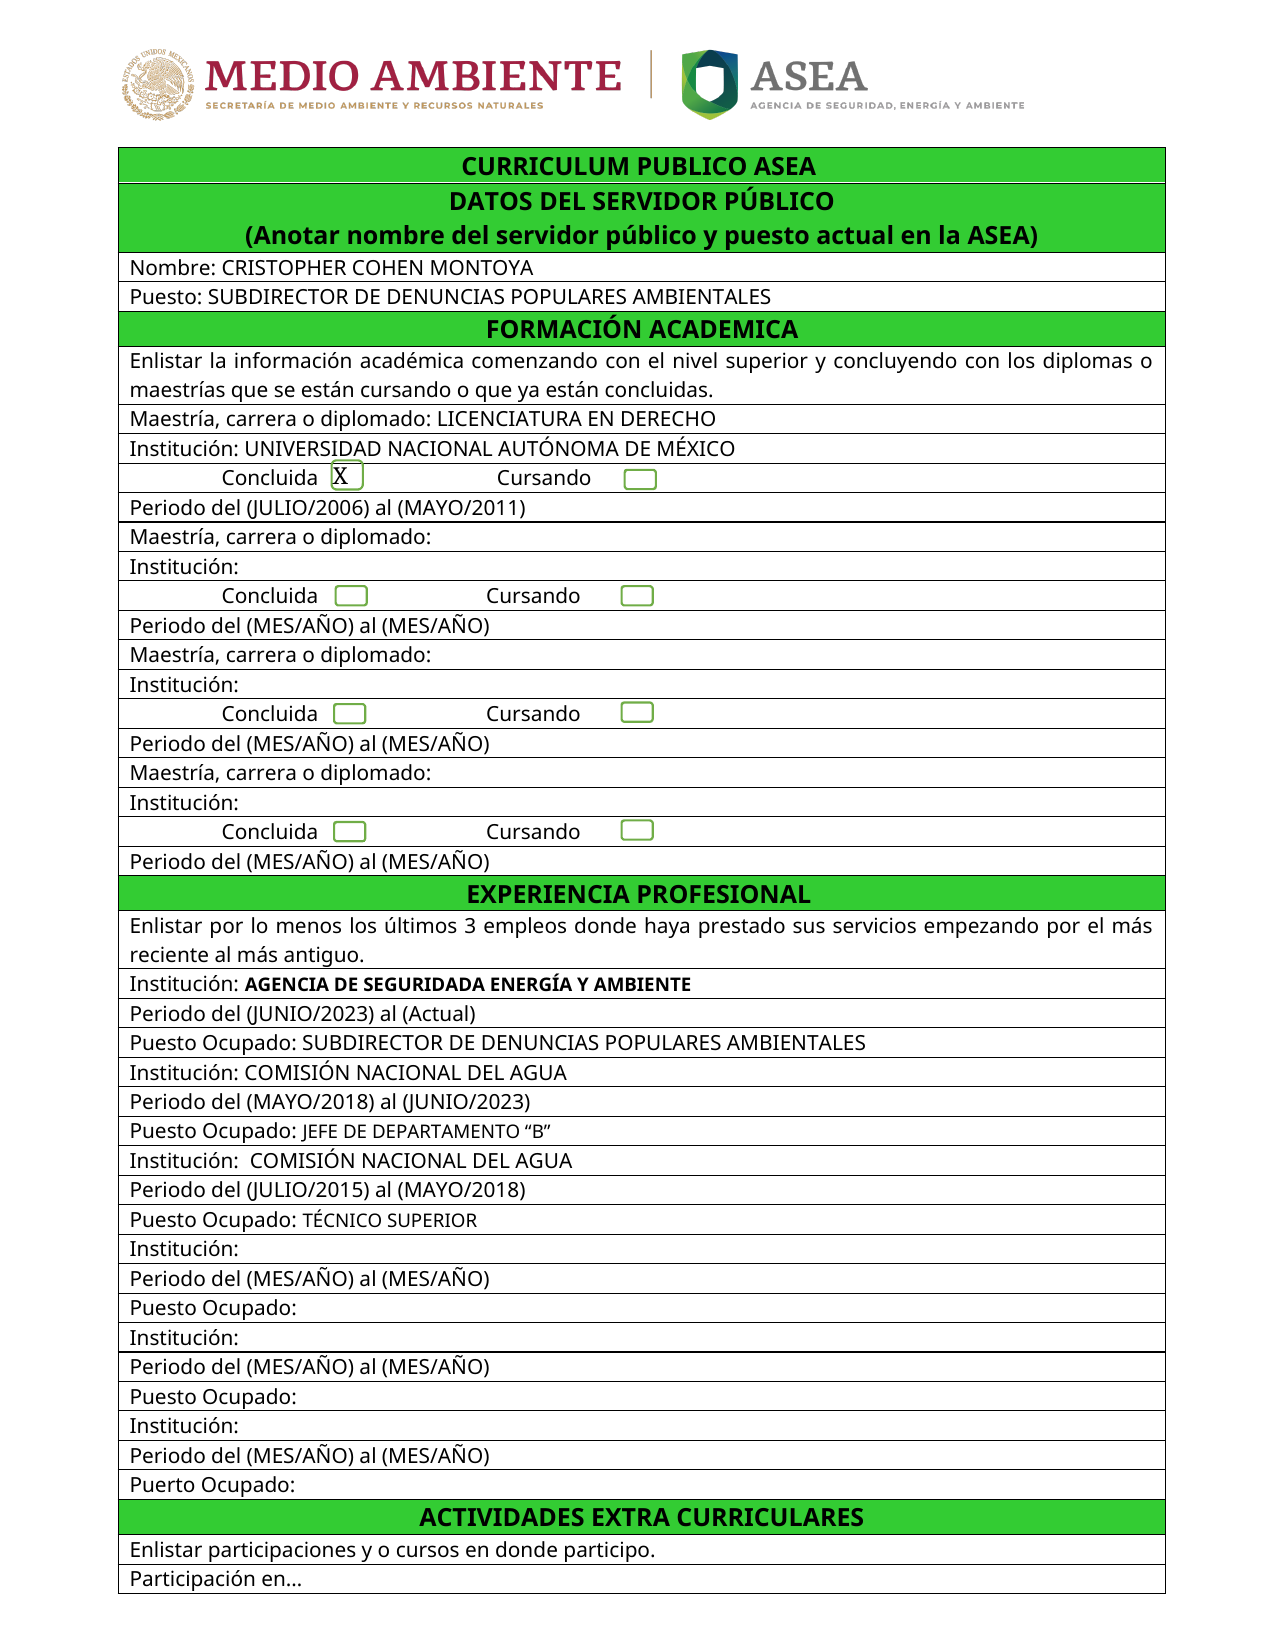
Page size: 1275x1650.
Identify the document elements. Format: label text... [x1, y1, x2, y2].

table_cell Puesto Ocupado: [119, 1382, 1165, 1410]
table_cell Periodo del (JUNIO/2023) al (Actual) [119, 999, 1165, 1027]
table_cell ACTIVIDADES EXTRA CURRICULARES [119, 1500, 1165, 1534]
table_cell Periodo del (JULIO/2006) al (MAYO/2011) [119, 493, 1165, 521]
table_cell Concluida Cursando [119, 817, 1165, 846]
table_cell Puerto Ocupado: [119, 1470, 1165, 1499]
table_cell Enlistar participaciones y o cursos en donde participo. [119, 1535, 1165, 1563]
table_cell Periodo del (JULIO/2015) al (MAYO/2018) [119, 1176, 1165, 1204]
table_cell Puesto: SUBDIRECTOR DE DENUNCIAS POPULARES AMBIENTALES [119, 282, 1165, 311]
table_cell Nombre: CRISTOPHER COHEN MONTOYA [119, 253, 1165, 281]
table_cell Puesto Ocupado: [119, 1294, 1165, 1322]
table_cell Maestría, carrera o diplomado: [119, 640, 1165, 669]
table_cell Periodo del (MES/AÑO) al (MES/AÑO) [119, 1264, 1165, 1292]
table_cell Maestría, carrera o diplomado: [119, 758, 1165, 787]
table_cell Concluida Cursando [119, 581, 1165, 610]
table_cell FORMACIÓN ACADEMICA [119, 312, 1165, 346]
table_cell Institución: [119, 1235, 1165, 1263]
table_cell Institución: UNIVERSIDAD NACIONAL AUTÓNOMA DE MÉXICO [119, 434, 1165, 462]
table_cell Puesto Ocupado: TÉCNICO SUPERIOR [119, 1205, 1165, 1233]
table_cell Institución: [119, 670, 1165, 698]
table_cell Puesto Ocupado: SUBDIRECTOR DE DENUNCIAS POPULARES AMBIENTALES [119, 1028, 1165, 1057]
table_cell Institución: COMISIÓN NACIONAL DEL AGUA [119, 1146, 1165, 1174]
table_cell Concluida Cursando [119, 699, 1165, 728]
table_cell Institución: [119, 1323, 1165, 1351]
table_cell DATOS DEL SERVIDOR PÚBLICO (Anotar nombre del servidor público y puesto actual en la ASEA) [119, 184, 1165, 252]
table_cell Periodo del (MES/AÑO) al (MES/AÑO) [119, 1441, 1165, 1469]
table_cell Participación en… [119, 1565, 1165, 1593]
table_cell Enlistar por lo menos los últimos 3 empleos donde haya prestado sus servicios empezando por el más reciente al más antiguo. [119, 911, 1165, 968]
table_cell Maestría, carrera o diplomado: LICENCIATURA EN DERECHO [119, 405, 1165, 433]
table_cell Institución: COMISIÓN NACIONAL DEL AGUA [119, 1058, 1165, 1086]
table_cell Enlistar la información académica comenzando con el nivel superior y concluyendo con los diplomas o maestrías que se están cursando o que ya están concluidas. [119, 347, 1165, 403]
table_cell Periodo del (MES/AÑO) al (MES/AÑO) [119, 1353, 1165, 1381]
table_cell EXPERIENCIA PROFESIONAL [119, 876, 1165, 910]
table_cell Periodo del (MAYO/2018) al (JUNIO/2023) [119, 1087, 1165, 1116]
table_cell Institución: [119, 788, 1165, 816]
table_cell Institución: AGENCIA DE SEGURIDADA ENERGÍA Y AMBIENTE [119, 969, 1165, 998]
table_cell Puesto Ocupado: JEFE DE DEPARTAMENTO “B” [119, 1117, 1165, 1145]
table_cell Periodo del (MES/AÑO) al (MES/AÑO) [119, 611, 1165, 639]
table_cell Concluida Cursando [119, 464, 1165, 492]
table_cell Periodo del (MES/AÑO) al (MES/AÑO) [119, 729, 1165, 757]
table_cell Institución: [119, 1411, 1165, 1440]
table_cell Institución: [119, 552, 1165, 580]
table_header CURRICULUM PUBLICO ASEA [119, 148, 1165, 182]
table_cell Maestría, carrera o diplomado: [119, 523, 1165, 551]
table_cell Periodo del (MES/AÑO) al (MES/AÑO) [119, 847, 1165, 875]
